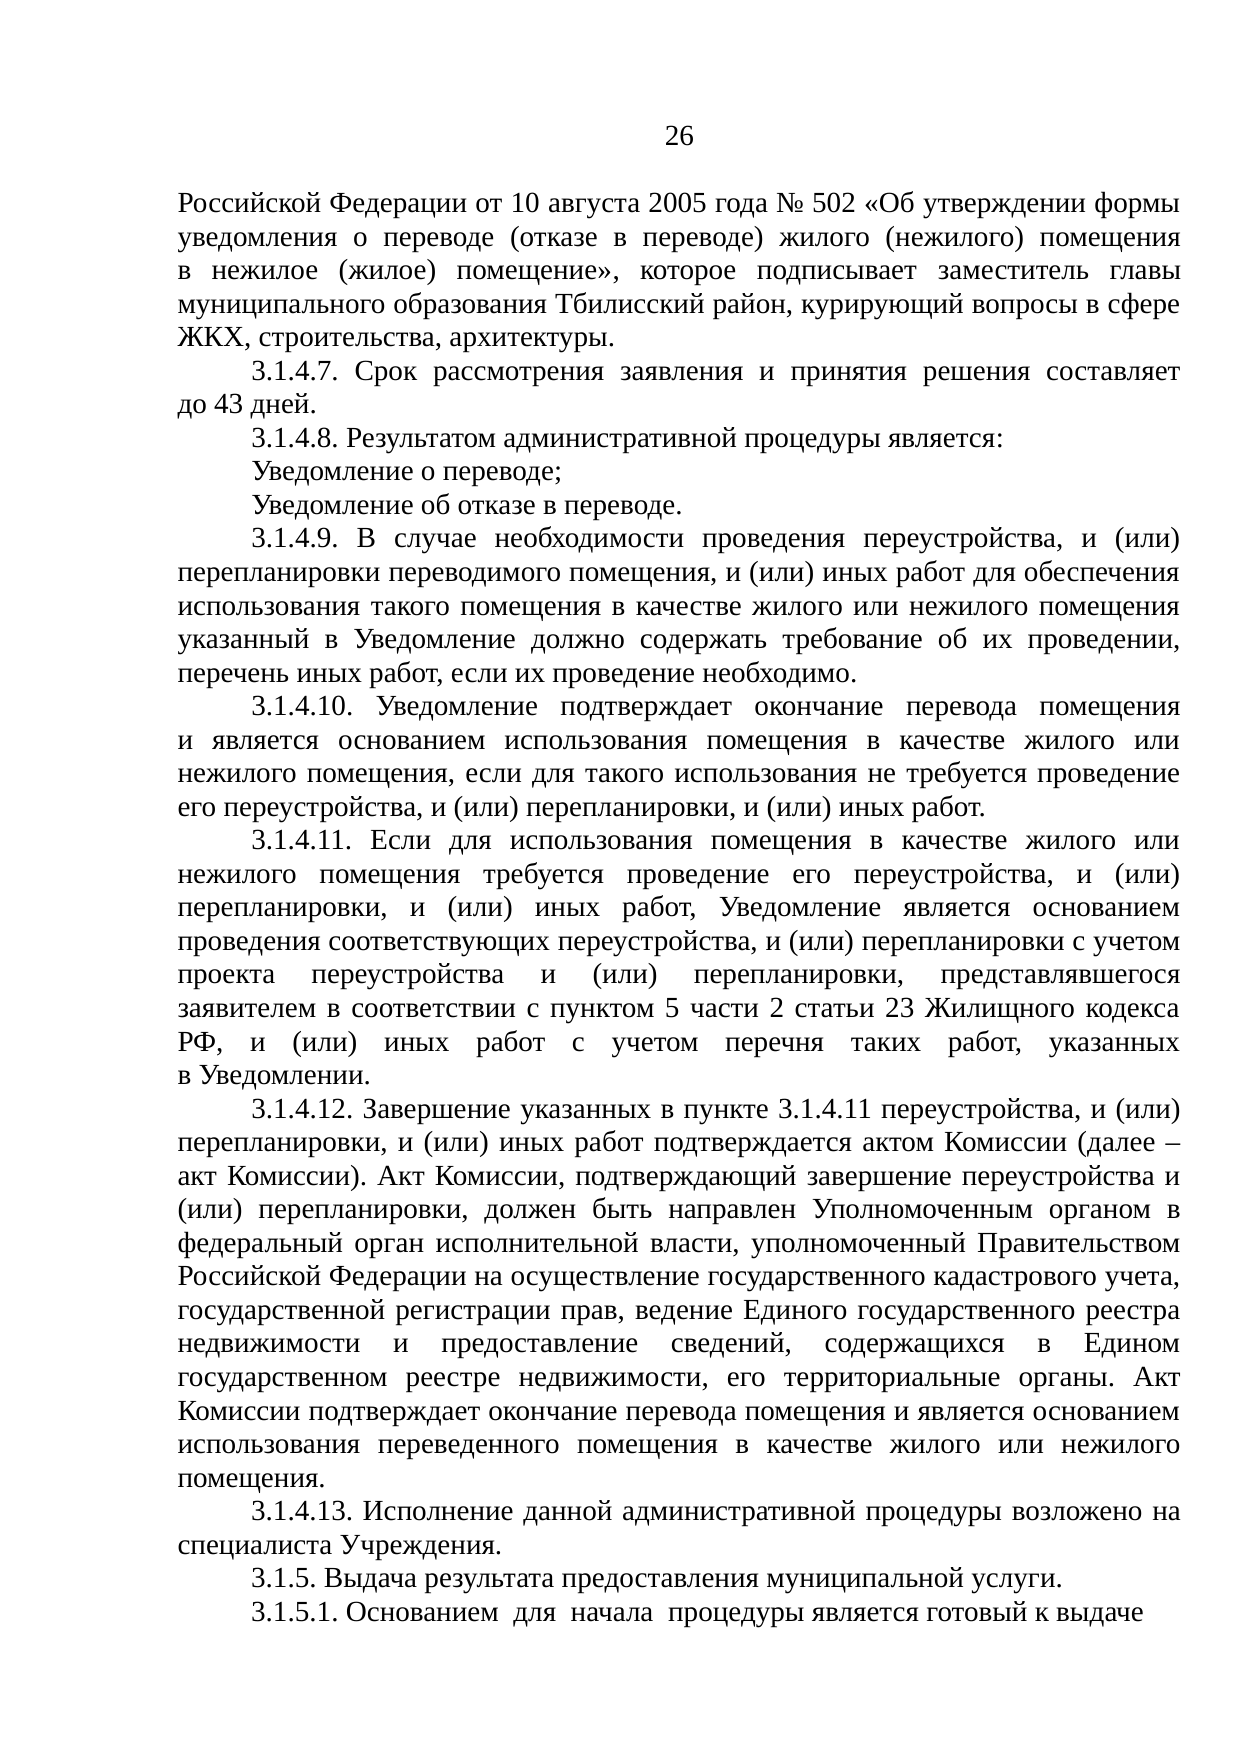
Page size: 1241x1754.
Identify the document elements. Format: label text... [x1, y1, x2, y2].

text 3.1.4.7. Срок рассмотрения заявления и принятия решения составляет до 43 дней. [177, 353, 1181, 420]
text 26 [177, 118, 1181, 152]
text 3.1.4.9. В случае необходимости проведения переустройства, и (или) перепланировки переводимого помещения, и (или) иных работ для обеспечения использования такого помещения в качестве жилого или нежилого помещения указанный в Уведомление должно содержать требование об их проведении, перечень иных работ, если их проведение необходимо. [177, 521, 1181, 688]
text 3.1.4.11. Если для использования помещения в качестве жилого или нежилого помещения требуется проведение его переустройства, и (или) перепланировки, и (или) иных работ, Уведомление является основанием проведения соответствующих переустройства, и (или) перепланировки с учетом проекта переустройства и (или) перепланировки, представлявшегося заявителем в соответствии с пунктом 5 части 2 статьи 23 Жилищного кодекса РФ, и (или) иных работ с учетом перечня таких работ, указанных в Уведомлении. [177, 822, 1181, 1091]
text 3.1.5. Выдача результата предоставления муниципальной услуги. [177, 1560, 1181, 1594]
text Уведомление о переводе; [177, 453, 1181, 487]
text 3.1.5.1. Основанием для начала процедуры является готовый к выдаче [177, 1594, 1181, 1627]
text Уведомление об отказе в переводе. [177, 487, 1181, 521]
text 3.1.4.12. Завершение указанных в пункте 3.1.4.11 переустройства, и (или) перепланировки, и (или) иных работ подтверждается актом Комиссии (далее – акт Комиссии). Акт Комиссии, подтверждающий завершение переустройства и (или) перепланировки, должен быть направлен Уполномоченным органом в федеральный орган исполнительной власти, уполномоченный Правительством Российской Федерации на осуществление государственного кадастрового учета, государственной регистрации прав, ведение Единого государственного реестра недвижимости и предоставление сведений, содержащихся в Едином государственном реестре недвижимости, его территориальные органы. Акт Комиссии подтверждает окончание перевода помещения и является основанием использования переведенного помещения в качестве жилого или нежилого помещения. [177, 1091, 1181, 1493]
text 3.1.4.10. Уведомление подтверждает окончание перевода помещения и является основанием использования помещения в качестве жилого или нежилого помещения, если для такого использования не требуется проведение его переустройства, и (или) перепланировки, и (или) иных работ. [177, 688, 1181, 822]
text 3.1.4.13. Исполнение данной административной процедуры возложено на специалиста Учреждения. [177, 1493, 1181, 1560]
text Российской Федерации от 10 августа 2005 года № 502 «Об утверждении формы уведомления о переводе (отказе в переводе) жилого (нежилого) помещения в нежилое (жилое) помещение», которое подписывает заместитель главы муниципального образования Тбилисский район, курирующий вопросы в сфере ЖКХ, строительства, архитектуры. [177, 185, 1181, 353]
text 3.1.4.8. Результатом административной процедуры является: [177, 420, 1181, 453]
